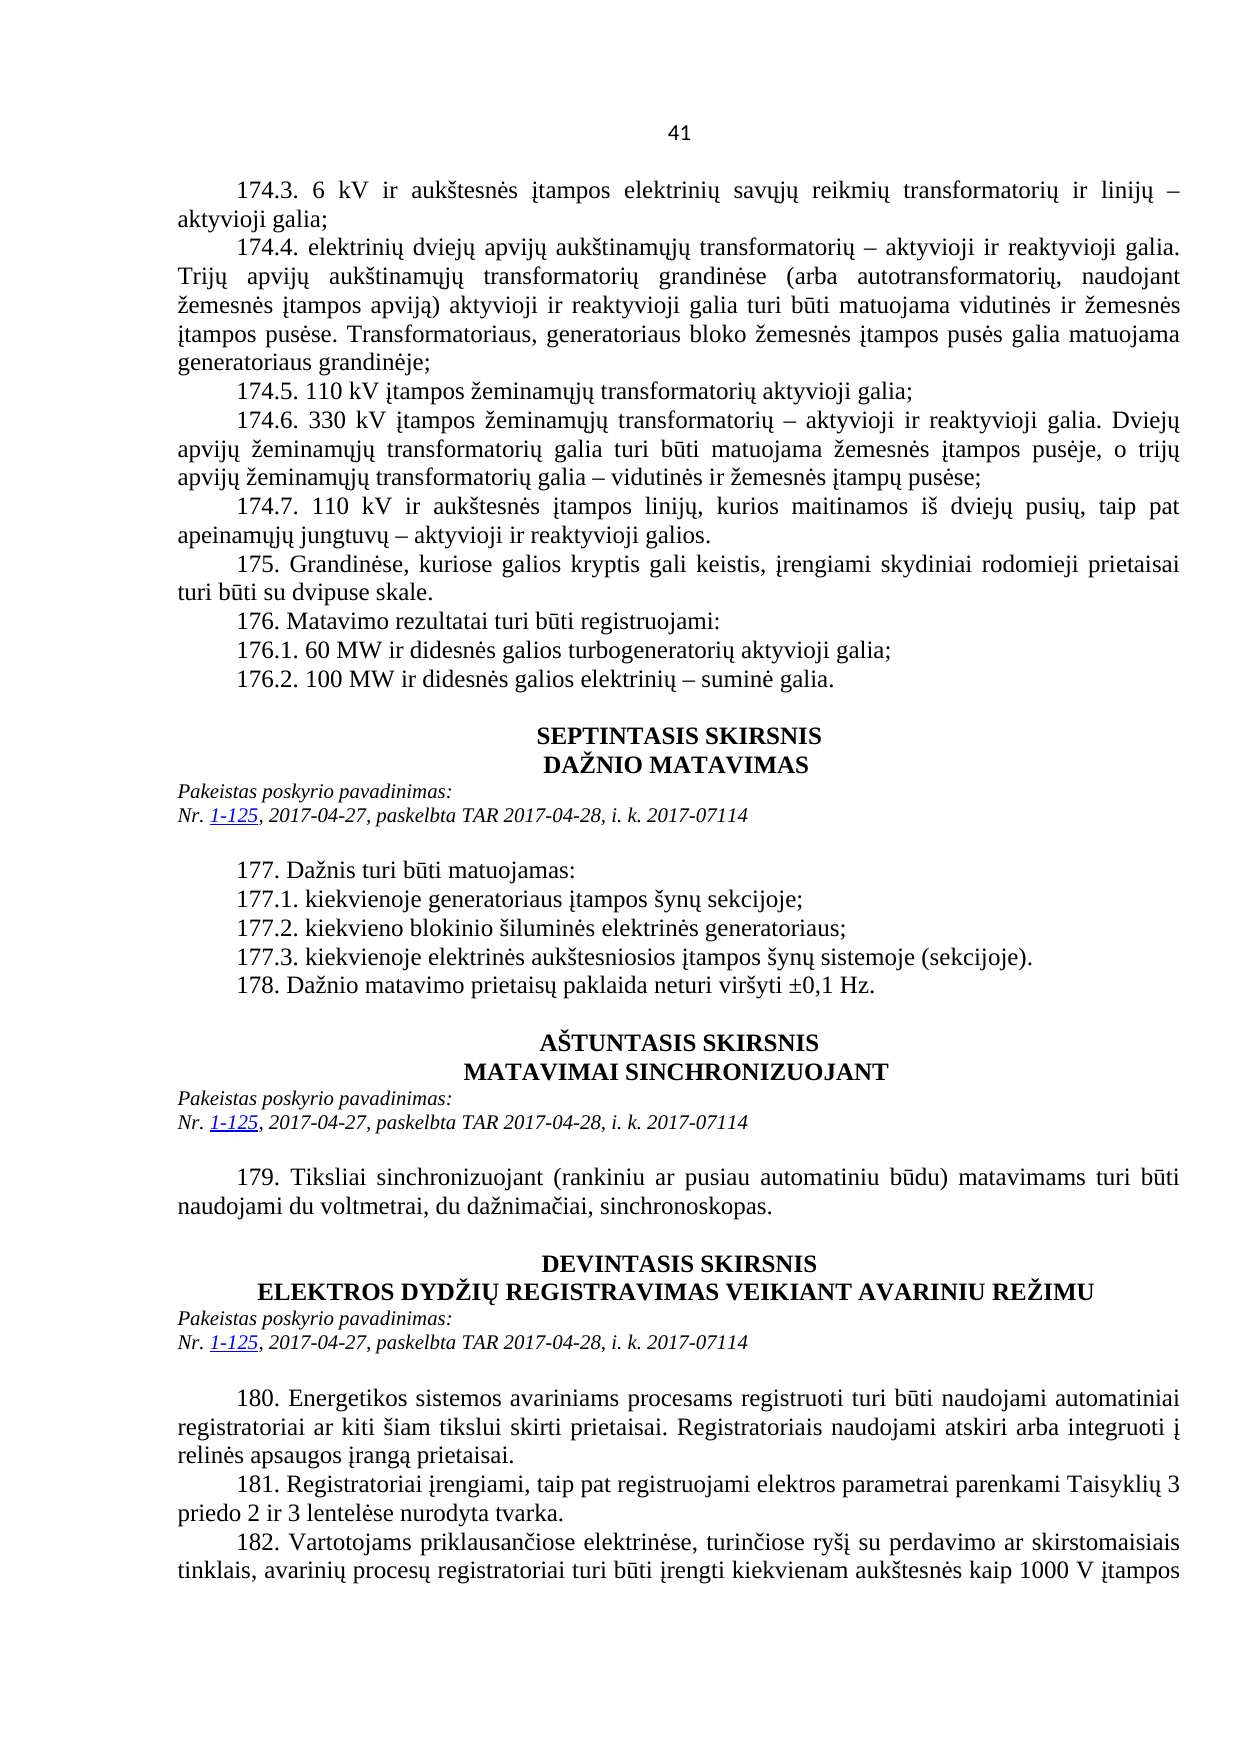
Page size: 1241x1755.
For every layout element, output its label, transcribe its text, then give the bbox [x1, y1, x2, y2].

text Pakeistas poskyrio pavadinimas: [177, 779, 1181, 803]
text AŠTUNTASIS SKIRSNIS [177, 1028, 1181, 1057]
text Nr. 1-125, 2017-04-27, paskelbta TAR 2017-04-28, i. k. 2017-07114 [177, 1109, 1181, 1134]
text 177.2. kiekvieno blokinio šiluminės elektrinės generatoriaus; [177, 913, 1181, 942]
text DEVINTASIS SKIRSNIS [177, 1249, 1181, 1277]
text 177. Dažnis turi būti matuojamas: [177, 856, 1181, 884]
text 174.4. elektrinių dviejų apvijų aukštinamųjų transformatorių – aktyvioji ir reaktyvioji galia. Trijų apvijų aukštinamųjų transformatorių grandinėse (arba autotransformatorių, naudojant žemesnės įtampos apviją) aktyvioji ir reaktyvioji galia turi būti matuojama vidutinės ir žemesnės įtampos pusėse. Transformatoriaus, generatoriaus bloko žemesnės įtampos pusės galia matuojama generatoriaus grandinėje; [177, 232, 1181, 376]
text 174.3. 6 kV ir aukštesnės įtampos elektrinių savųjų reikmių transformatorių ir linijų – aktyvioji galia; [177, 175, 1181, 232]
text 177.1. kiekvienoje generatoriaus įtampos šynų sekcijoje; [177, 884, 1181, 913]
text 181. Registratoriai įrengiami, taip pat registruojami elektros parametrai parenkami Taisyklių 3 priedo 2 ir 3 lentelėse nurodyta tvarka. [177, 1469, 1181, 1527]
text Nr. 1-125, 2017-04-27, paskelbta TAR 2017-04-28, i. k. 2017-07114 [177, 803, 1181, 827]
text Pakeistas poskyrio pavadinimas: [177, 1306, 1181, 1330]
subtitle DAŽNIO MATAVIMAS [177, 750, 1181, 779]
text 175. Grandinėse, kuriose galios kryptis gali keistis, įrengiami skydiniai rodomieji prietaisai turi būti su dvipuse skale. [177, 549, 1181, 606]
subtitle SEPTINTASIS SKIRSNIS [177, 721, 1181, 750]
text 176.1. 60 MW ir didesnės galios turbogeneratorių aktyvioji galia; [177, 635, 1181, 664]
text 182. Vartotojams priklausančiose elektrinėse, turinčiose ryšį su perdavimo ar skirstomaisiais tinklais, avarinių procesų registratoriai turi būti įrengti kiekvienam aukštesnės kaip 1000 V įtampos [177, 1527, 1181, 1584]
text 174.7. 110 kV ir aukštesnės įtampos linijų, kurios maitinamos iš dviejų pusių, taip pat apeinamųjų jungtuvų – aktyvioji ir reaktyvioji galios. [177, 491, 1181, 549]
text Pakeistas poskyrio pavadinimas: [177, 1086, 1181, 1109]
text 174.5. 110 kV įtampos žeminamųjų transformatorių aktyvioji galia; [177, 376, 1181, 405]
text 180. Energetikos sistemos avariniams procesams registruoti turi būti naudojami automatiniai registratoriai ar kiti šiam tikslui skirti prietaisai. Registratoriais naudojami atskiri arba integruoti į relinės apsaugos įrangą prietaisai. [177, 1383, 1181, 1469]
text 174.6. 330 kV įtampos žeminamųjų transformatorių – aktyvioji ir reaktyvioji galia. Dviejų apvijų žeminamųjų transformatorių galia turi būti matuojama žemesnės įtampos pusėje, o trijų apvijų žeminamųjų transformatorių galia – vidutinės ir žemesnės įtampų pusėse; [177, 405, 1181, 491]
text 176.2. 100 MW ir didesnės galios elektrinių – suminė galia. [177, 664, 1181, 692]
text 176. Matavimo rezultatai turi būti registruojami: [177, 606, 1181, 635]
text MATAVIMAI SINCHRONIZUOJANT [177, 1057, 1181, 1086]
text ELEKTROS DYDŽIŲ REGISTRAVIMAS VEIKIANT AVARINIU REŽIMU [177, 1277, 1181, 1306]
text 179. Tiksliai sinchronizuojant (rankiniu ar pusiau automatiniu būdu) matavimams turi būti naudojami du voltmetrai, du dažnimačiai, sinchronoskopas. [177, 1162, 1181, 1220]
text 177.3. kiekvienoje elektrinės aukštesniosios įtampos šynų sistemoje (sekcijoje). [177, 942, 1181, 971]
text 178. Dažnio matavimo prietaisų paklaida neturi viršyti ±0,1 Hz. [177, 971, 1181, 999]
text Nr. 1-125, 2017-04-27, paskelbta TAR 2017-04-28, i. k. 2017-07114 [177, 1330, 1181, 1354]
